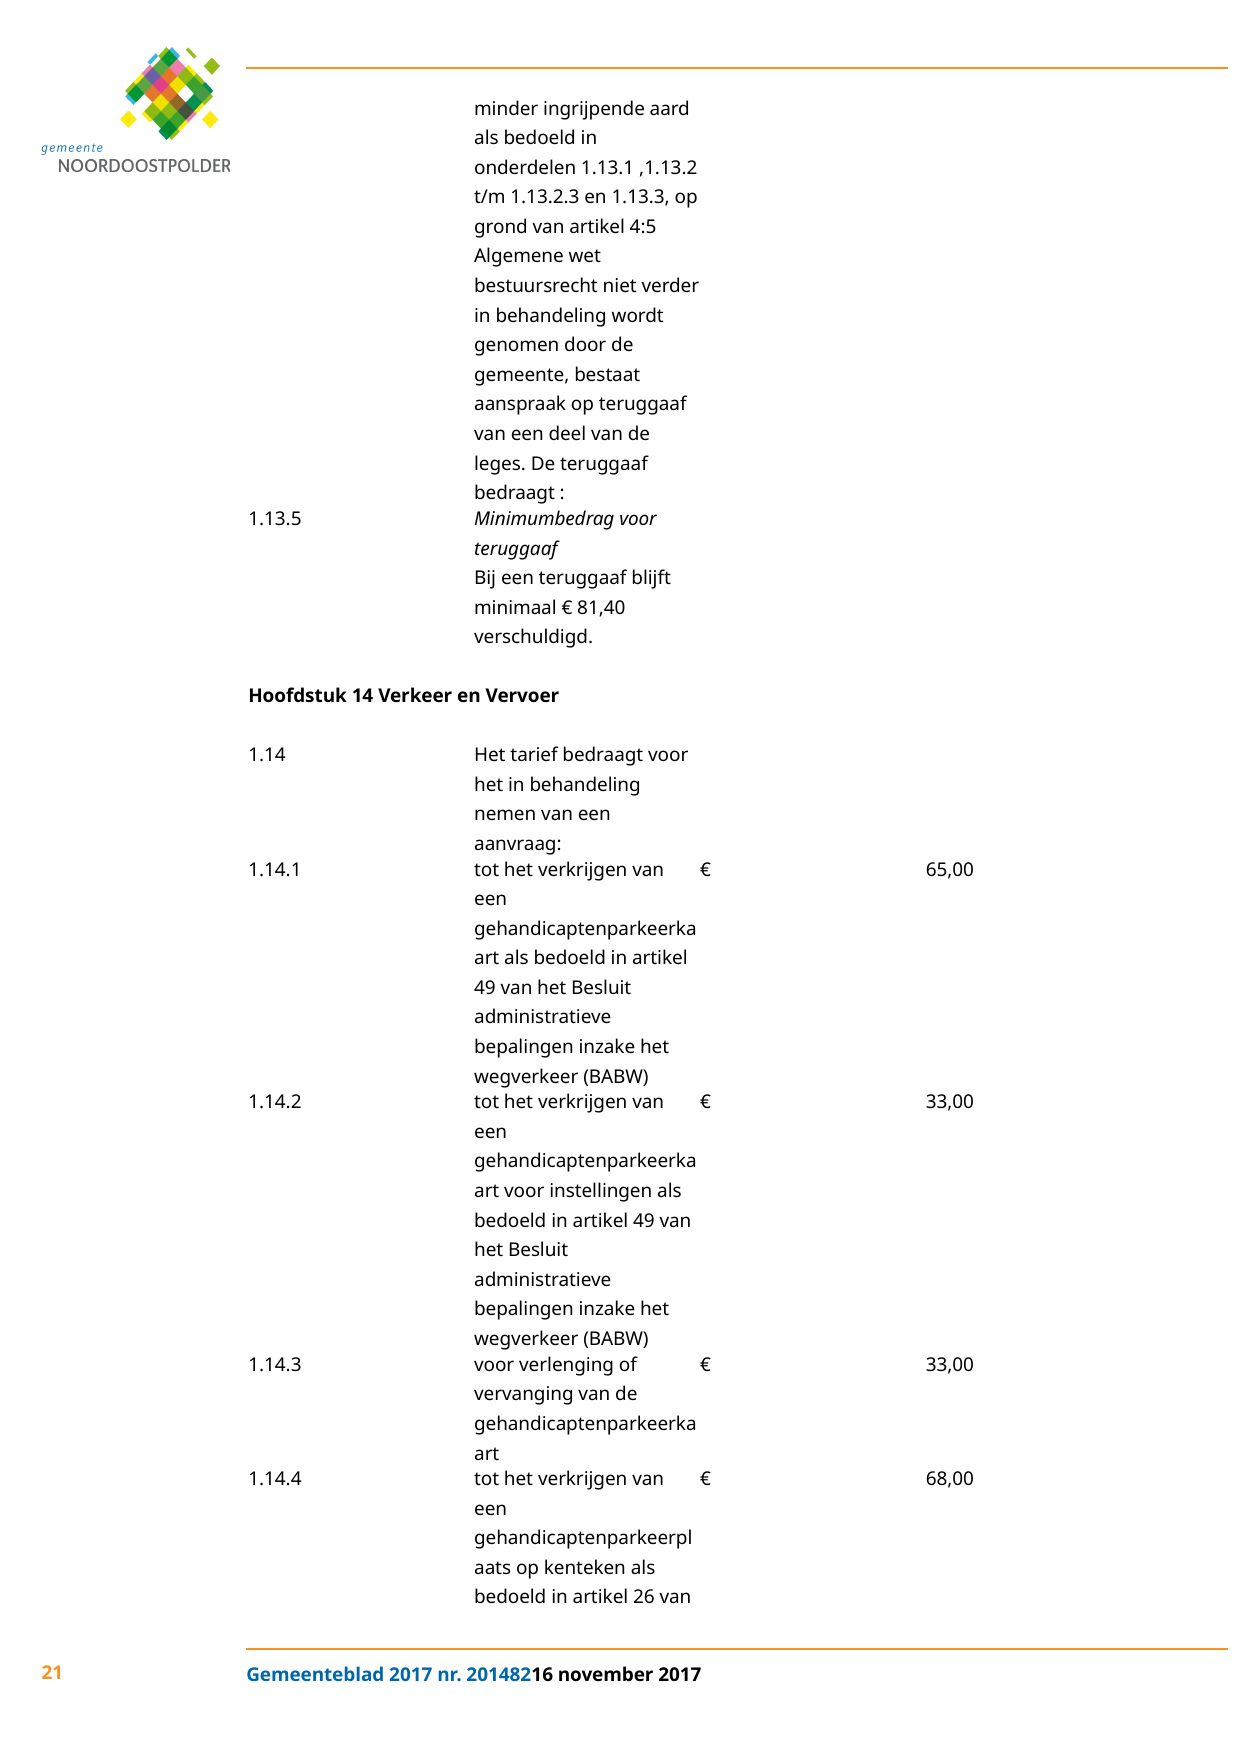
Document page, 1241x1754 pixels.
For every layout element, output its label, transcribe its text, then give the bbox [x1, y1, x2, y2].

table_cell 1.14.3 [248, 1351, 474, 1465]
table_header [700, 741, 926, 856]
table_cell [926, 505, 1152, 649]
table_cell [926, 95, 1152, 505]
table_header [926, 741, 1152, 856]
table_cell 33,00 [926, 1089, 1152, 1351]
picture [41, 47, 231, 172]
table_cell € [700, 856, 926, 1088]
text Hoofdstuk 14 Verkeer en Vervoer [248, 682, 1152, 708]
table_cell tot het verkrijgen van een gehandicaptenparkeerplaats op kenteken als bedoeld in artikel 26 van [474, 1465, 700, 1609]
table_cell tot het verkrijgen van een gehandicaptenparkeerkaart voor instellingen als bedoeld in artikel 49 van het Besluit administratieve bepalingen inzake het wegverkeer (BABW) [474, 1089, 700, 1351]
table_cell 33,00 [926, 1351, 1152, 1465]
table_cell € [700, 1089, 926, 1351]
table_cell 1.14.4 [248, 1465, 474, 1609]
table_cell tot het verkrijgen van een gehandicaptenparkeerkaart als bedoeld in artikel 49 van het Besluit administratieve bepalingen inzake het wegverkeer (BABW) [474, 856, 700, 1088]
table_header 1.14 [248, 741, 474, 856]
table_cell 1.14.1 [248, 856, 474, 1088]
table_cell 68,00 [926, 1465, 1152, 1609]
table_cell 1.14.2 [248, 1089, 474, 1351]
table_cell [700, 95, 926, 505]
table_cell € [700, 1465, 926, 1609]
table_cell [248, 95, 474, 505]
table_cell Minimumbedrag voor teruggaaf Bij een teruggaaf blijft minimaal € 81,40 verschuldigd. [474, 505, 700, 649]
table_header Het tarief bedraagt voor het in behandeling nemen van een aanvraag: [474, 741, 700, 856]
table_cell € [700, 1351, 926, 1465]
table_cell minder ingrijpende aard als bedoeld in onderdelen 1.13.1 ,1.13.2 t/m 1.13.2.3 en 1.13.3, op grond van artikel 4:5 Algemene wet bestuursrecht niet verder in behandeling wordt genomen door de gemeente, bestaat aanspraak op teruggaaf van een deel van de leges. De teruggaaf bedraagt : [474, 95, 700, 505]
table_cell voor verlenging of vervanging van de gehandicaptenparkeerkaart [474, 1351, 700, 1465]
table_cell 1.13.5 [248, 505, 474, 649]
table_cell [700, 505, 926, 649]
table_cell 65,00 [926, 856, 1152, 1088]
